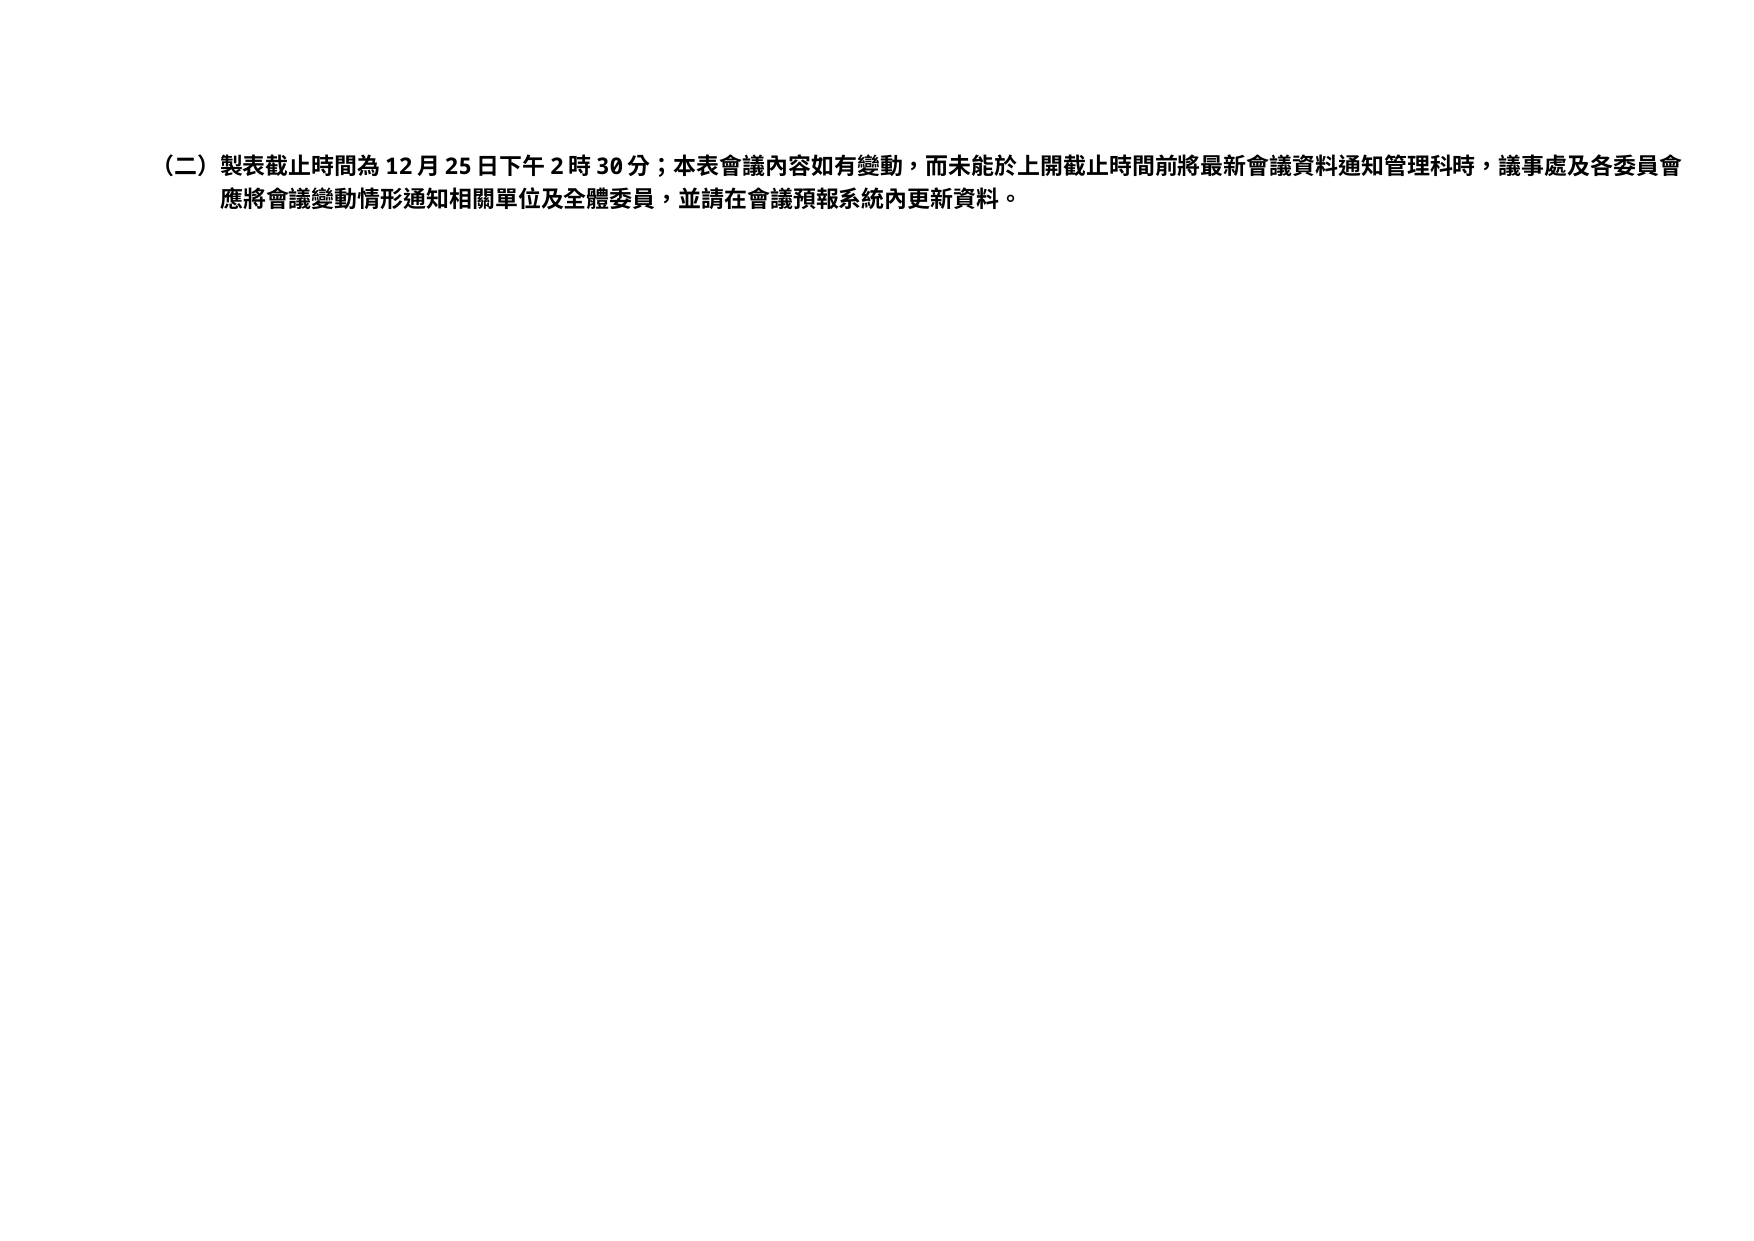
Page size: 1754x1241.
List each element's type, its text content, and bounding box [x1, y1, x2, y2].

text （二）製表截止時間為12月25日下午2時30分；本表會議內容如有變動，而未能於上開截止時間前將最新會議資料通知管理科時，議事處及各委員會應將會議變動情形通知相關單位及全體委員，並請在會議預報系統內更新資料。 [151, 148, 1695, 214]
